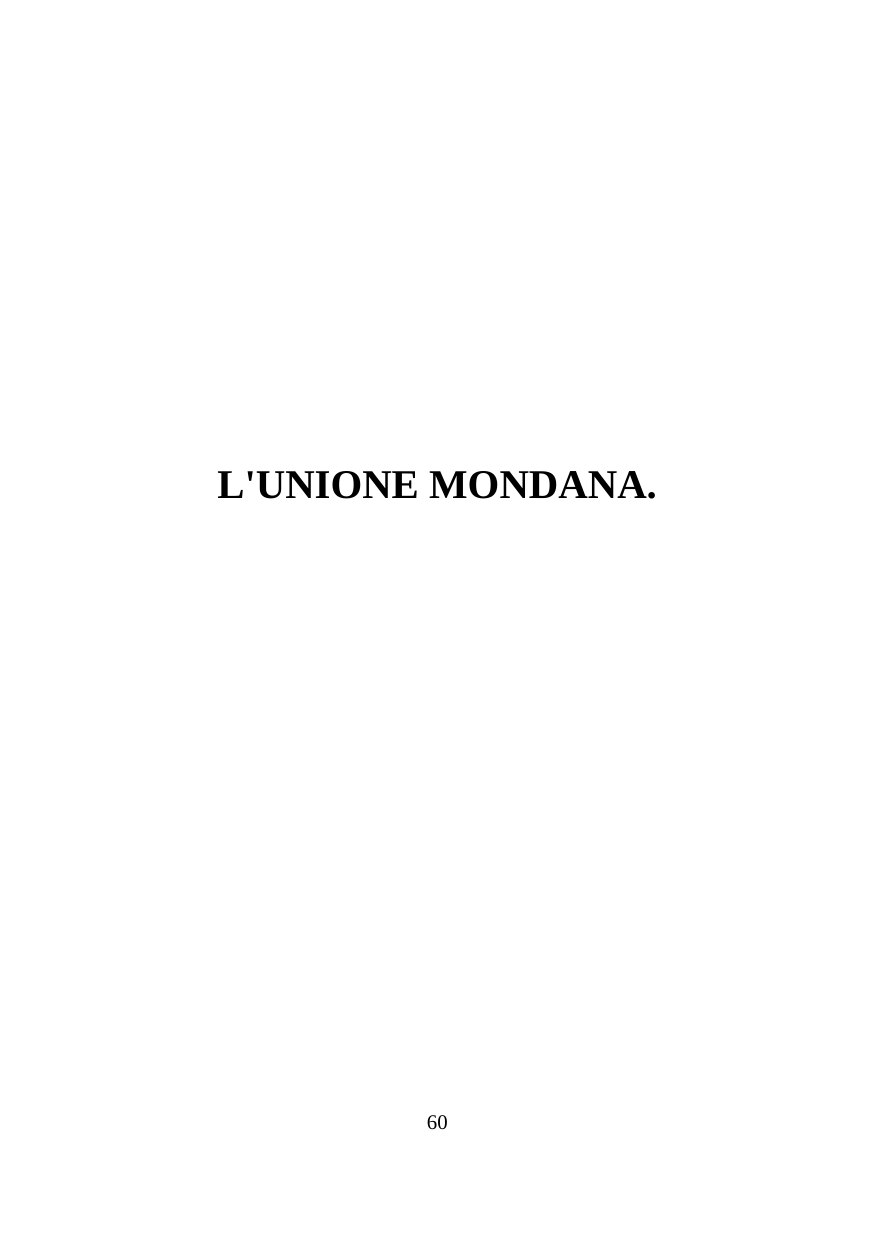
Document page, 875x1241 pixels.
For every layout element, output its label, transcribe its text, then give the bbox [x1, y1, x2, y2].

subtitle L'UNIONE MONDANA. [106, 461, 768, 508]
